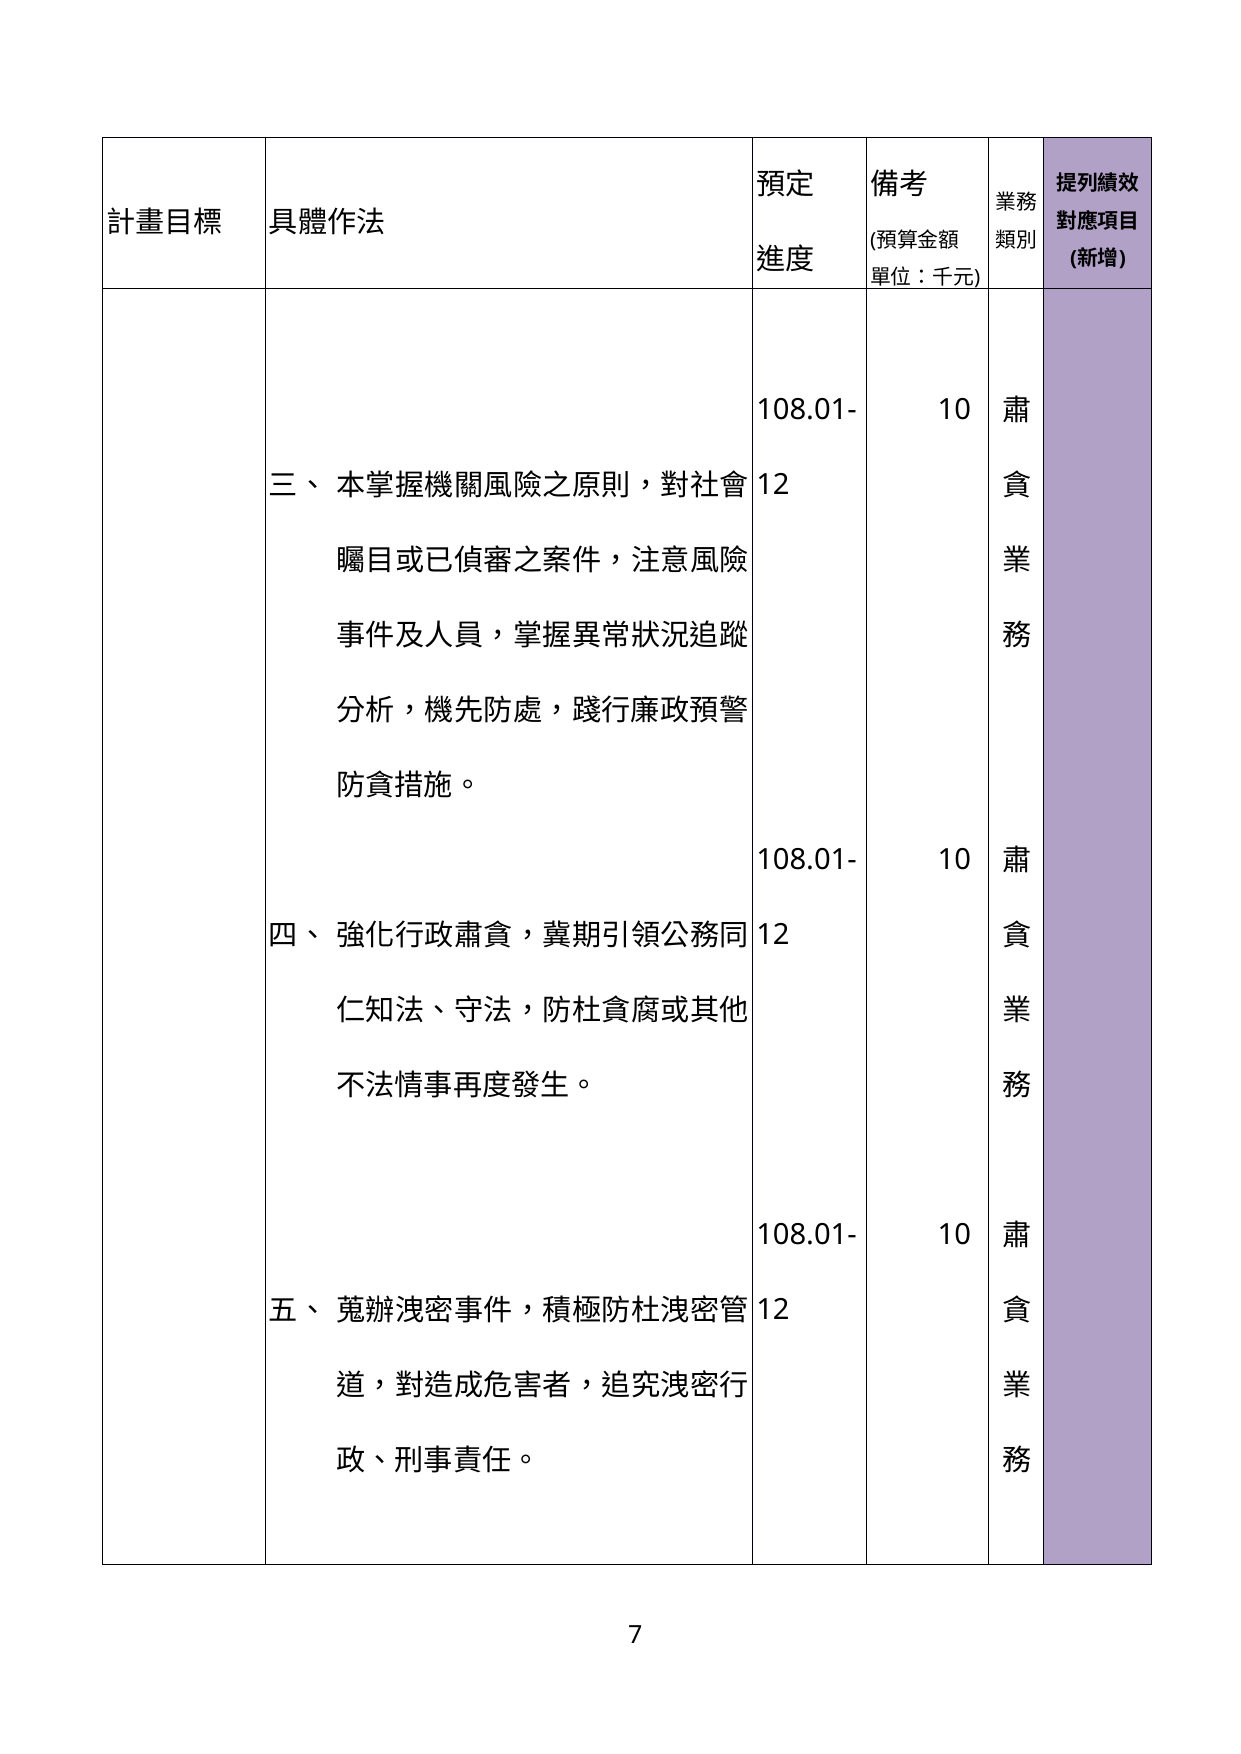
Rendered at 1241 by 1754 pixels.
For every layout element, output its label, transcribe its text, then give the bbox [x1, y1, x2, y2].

table_cell [1044, 289, 1151, 1564]
table_cell 肅貪業務 肅貪業務 肅貪業務 [989, 289, 1043, 1564]
table_header 具體作法 [266, 138, 752, 288]
table_cell 掌握機關廉政風險狀況，針對機關異常貪腐訊息、民意代表質疑、施政負面評價、影響機關形象等情事，確依廉政法規瞭解查察。 受理人民陳情、檢舉或首長交查案件，確實追蹤管制，依規定審慎查處。 本掌握機關風險之原則，對社會矚目或已偵審之案件，注意風險事件及人員，掌握異常狀況追蹤分析，機先防處，踐行廉政預警防貪措施。 強化行政肅貪，冀期引領公務同仁知法、守法，防杜貪腐或其他不法情事再度發生。 蒐辦洩密事件，積極防杜洩密管道，對造成危害者，追究洩密行政、刑事責任。 持續宣導法務部廉政署免付費廉政電話0800-286-586（你爆料‧我爆料）及其它檢舉管道。 強化專業知能及樹立良好查處紀律，恪遵刑事訴訟法相關規定，落實人權保障注意事項，維護當事人之權益。 依據常見弊失態樣，訂定專案清查計畫，檢視本府業務流程及執行作業有無潛存性弊失風險，機先防杜民怨發生。 鼓勵檢舉不法，維護檢舉人身分保密，落實檢舉人保護，依法申辦檢舉獎金作業，使民眾勇於檢舉，增進民眾對政府的信賴。 依「法務部廉政署及各機關政風機構與檢察、司法警察機關聯繫作業要點」，適時與司法單位保持聯繫協調。 對於院檢警廉各類偵審作為，積極主動聯繫，提供行政協助。 [266, 289, 752, 1564]
table_cell 108.01-12 108.01-12 108.01-12 [753, 289, 866, 1564]
table_cell 10 10 10 [867, 289, 988, 1564]
table_cell [103, 289, 265, 1564]
table_header 計畫目標 [103, 138, 265, 288]
table_header 備考 (預算金額 單位：千元) [867, 138, 988, 288]
table_header 提列績效對應項目 (新增) [1044, 138, 1151, 288]
table_header 預定 進度 [753, 138, 866, 288]
table_header 業務類別 [989, 138, 1043, 288]
